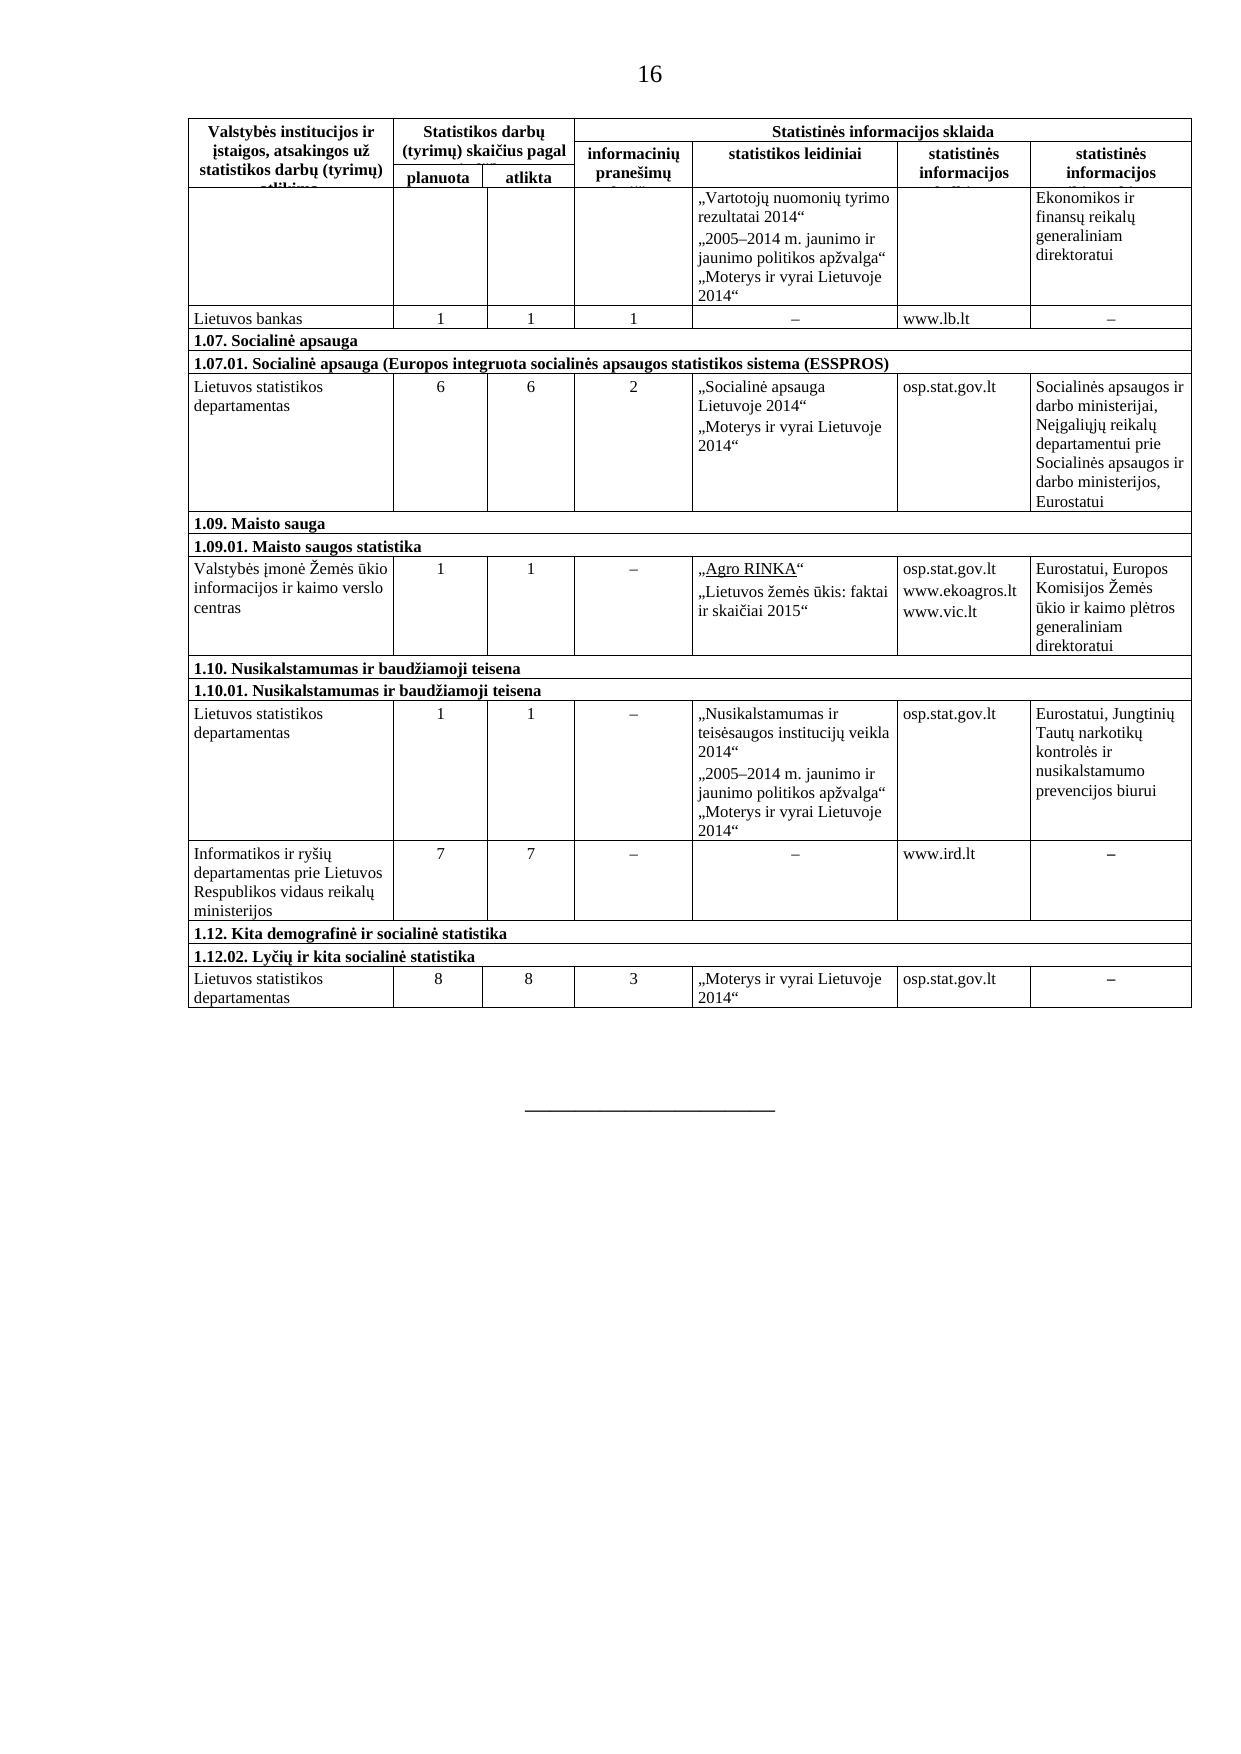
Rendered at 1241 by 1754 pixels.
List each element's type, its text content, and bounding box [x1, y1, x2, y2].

table_cell Valstybės įmonė Žemės ūkio informacijos ir kaimo verslo centras [189, 557, 393, 655]
table_cell osp.stat.gov.lt [898, 967, 1030, 1007]
table_cell 7 [394, 841, 487, 920]
table_cell 1.12.02. Lyčių ir kita socialinė statistika [189, 944, 1191, 966]
text –––––––––––––––––––– [177, 1094, 1122, 1123]
table_cell 1.09.01. Maisto saugos statistika [189, 534, 1191, 556]
table_cell 1 [488, 557, 574, 655]
table_header Valstybės institucijos ir įstaigos, atsakingos už statistikos darbų (tyrimų) atlikimą [189, 119, 393, 187]
table_cell osp.stat.gov.lt [898, 701, 1030, 840]
table_cell 8 [394, 967, 482, 1007]
table_cell informacinių pranešimų skaičius [575, 142, 692, 187]
table_cell Lietuvos bankas [189, 306, 393, 328]
table_cell Lietuvos statistikos departamentas [189, 701, 393, 840]
table_cell – [575, 557, 692, 655]
table_cell [693, 455, 897, 511]
table_cell Eurostatui, Europos Komisijos Žemės ūkio ir kaimo plėtros generaliniam direktoratui [1031, 557, 1191, 655]
table_cell – [1031, 967, 1191, 1007]
table_cell 7 [488, 841, 574, 920]
table_cell 1 [394, 701, 487, 840]
table_cell – [1031, 306, 1191, 328]
table_cell osp.stat.gov.lt [898, 374, 1030, 511]
table_cell „Socialinė apsauga Lietuvoje 2014“ „Moterys ir vyrai Lietuvoje 2014“ [693, 374, 897, 455]
table_cell Eurostatui, Europos Komisijos Ekonomikos ir finansų reikalų generaliniam direktoratui [1031, 188, 1191, 305]
table_cell 1.07.01. Socialinė apsauga (Europos integruota socialinės apsaugos statistikos sistema (ESSPROS) [189, 351, 1191, 373]
table_cell 6 [488, 374, 574, 511]
table_cell 1.10.01. Nusikalstamumas ir baudžiamoji teisena [189, 679, 1191, 700]
table_cell [394, 188, 487, 305]
table_cell Lietuvos statistikos departamentas [189, 967, 393, 1007]
table_cell „Moterys ir vyrai Lietuvoje 2014“ [693, 967, 897, 1007]
table_cell statistinės informacijos teikimas kitoms institucijoms ir įstaigoms [1031, 142, 1191, 187]
table_cell – [693, 841, 897, 920]
table_cell „Lietuvos žemės ūkis: faktai ir skaičiai 2015“ [693, 578, 897, 655]
table_header Statistinės informacijos sklaida [575, 119, 1191, 141]
table_cell Lietuvos statistikos departamentas [189, 188, 393, 305]
table_cell 1 [575, 306, 692, 328]
table_cell atlikta [483, 165, 574, 187]
table_cell 1 [488, 306, 574, 328]
table_cell www.lb.lt [898, 306, 1030, 328]
table_cell 1.07. Socialinė apsauga [189, 329, 1191, 350]
table_cell [488, 188, 574, 305]
table_cell 1 [394, 306, 487, 328]
table_cell 1 [488, 701, 574, 840]
table_cell Eurostatui, Jungtinių Tautų narkotikų kontrolės ir nusikalstamumo prevencijos biurui [1031, 701, 1191, 840]
table_cell „Nusikalstamumas ir teisėsaugos institucijų veikla 2014“ „2005–2014 m. jaunimo ir jaunimo politikos apžvalga“ „Moterys ir vyrai Lietuvoje 2014“ [693, 701, 897, 840]
table_cell 8 [483, 967, 574, 1007]
table_cell 1 [394, 557, 487, 655]
table_cell „Agro RINKA“ [693, 557, 897, 578]
table_cell Socialinės apsaugos ir darbo ministerijai, Neįgaliųjų reikalų departamentui prie Socialinės apsaugos ir darbo ministerijos, Eurostatui [1031, 374, 1191, 511]
table_cell osp.stat.gov.lt www.ekoagros.lt www.vic.lt [898, 557, 1030, 655]
table_cell 15 [575, 188, 692, 305]
table_header Statistikos darbų (tyrimų) skaičius pagal periodiškumą [394, 119, 574, 164]
table_cell Lietuvos statistikos departamentas [189, 374, 393, 511]
table_cell 1.12. Kita demografinė ir socialinė statistika [189, 921, 1191, 943]
table_cell statistinės informacijos skelbimas interneto svetainėse [898, 142, 1030, 187]
table_cell 6 [394, 374, 487, 511]
table_cell 1.09. Maisto sauga [189, 512, 1191, 533]
table_cell 1.10. Nusikalstamumas ir baudžiamoji teisena [189, 656, 1191, 678]
table_cell „Vartotojų nuomonių tyrimo rezultatai 2014“ „2005–2014 m. jaunimo ir jaunimo politikos apžvalga“ „Moterys ir vyrai Lietuvoje 2014“ [693, 188, 897, 305]
table_cell – [575, 841, 692, 920]
table_cell – [693, 306, 897, 328]
table_cell 2 [575, 374, 692, 511]
table_cell planuota [394, 165, 482, 187]
table_cell – [575, 701, 692, 840]
table_cell osp.stat.gov.lt [898, 188, 1030, 305]
table_cell – [1031, 841, 1191, 920]
table_cell statistikos leidiniai [693, 142, 897, 187]
table_cell www.ird.lt [898, 841, 1030, 920]
table_cell 3 [575, 967, 692, 1007]
table_cell Informatikos ir ryšių departamentas prie Lietuvos Respublikos vidaus reikalų ministerijos [189, 841, 393, 920]
